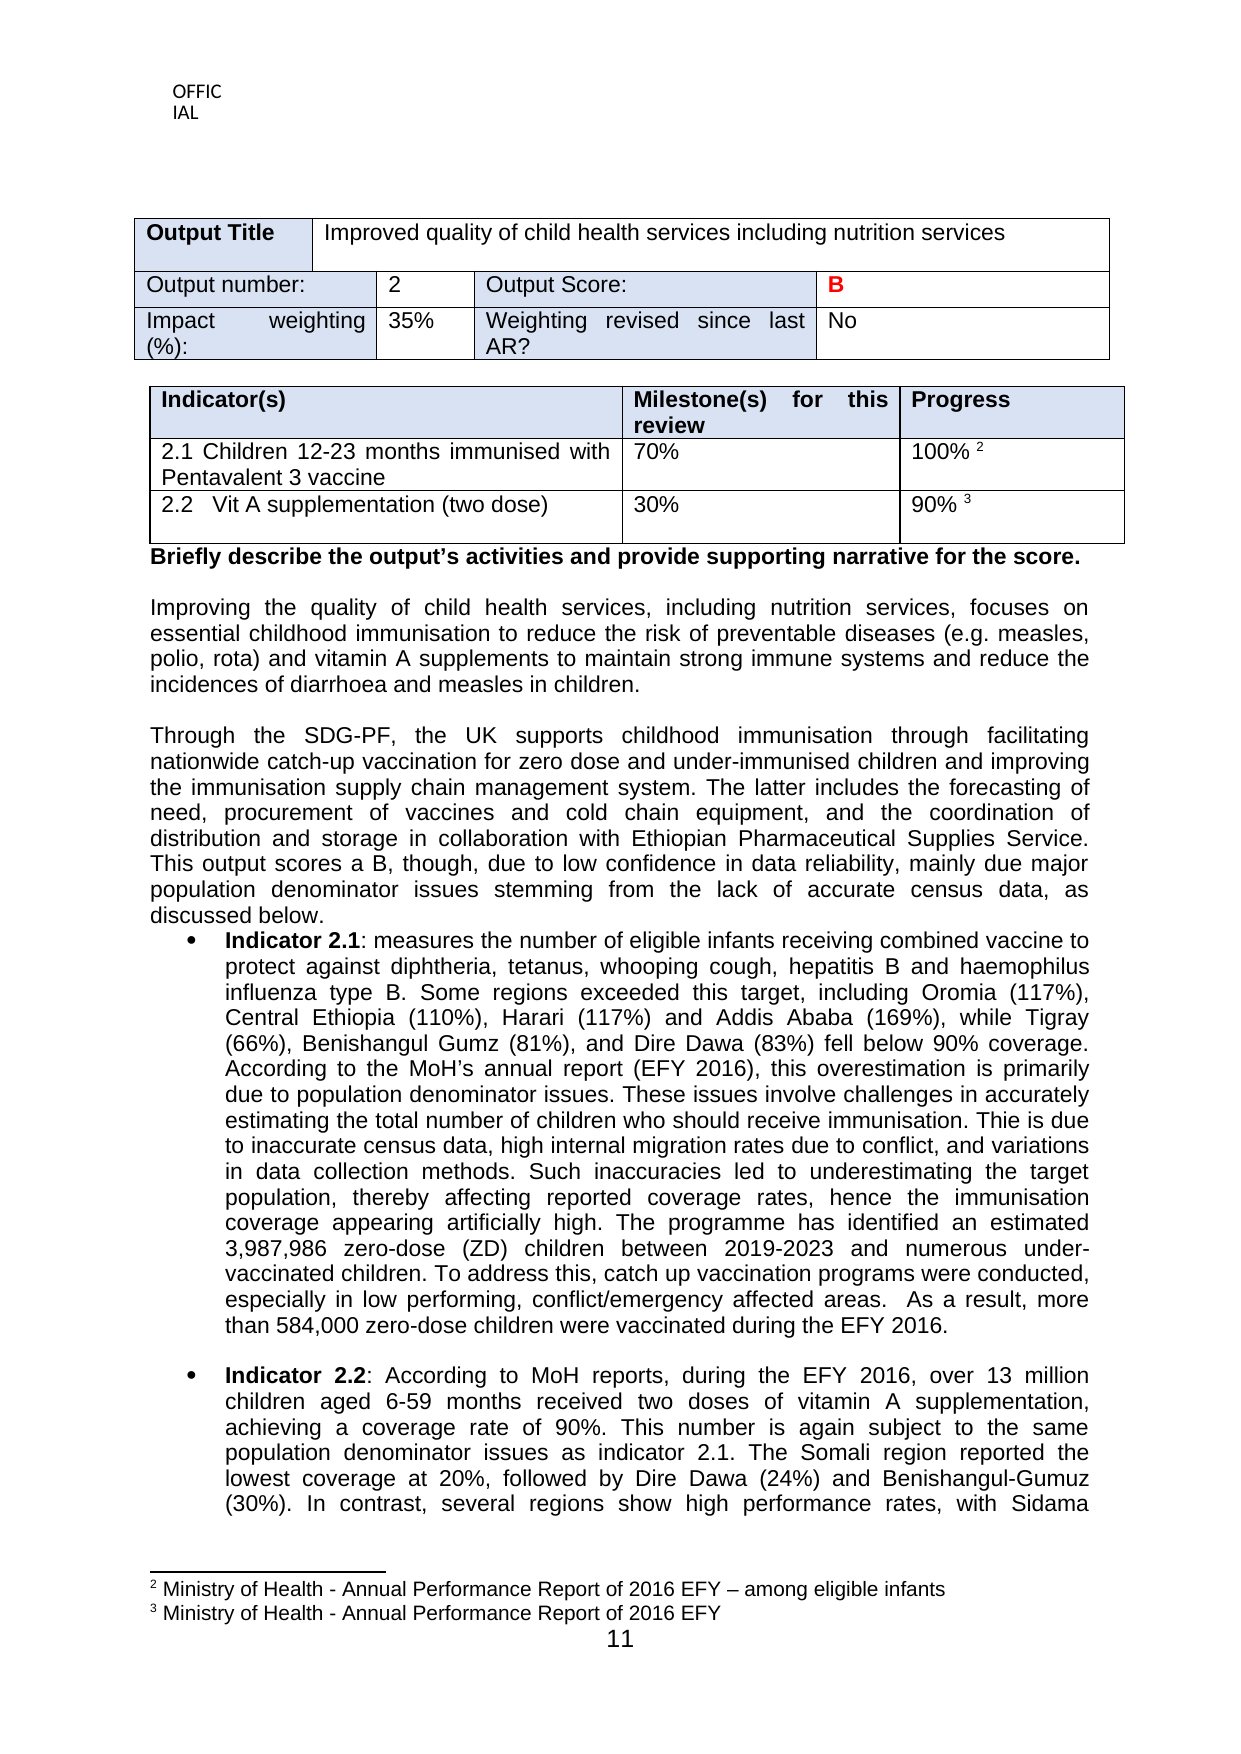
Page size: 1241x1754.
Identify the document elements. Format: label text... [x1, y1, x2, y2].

table_cell B [817, 272, 1109, 307]
table_cell 70% [623, 439, 899, 490]
table_cell 2 [377, 272, 474, 307]
table_cell Output number: [135, 272, 376, 307]
table_cell Impact weighting (%): [135, 308, 376, 359]
text Briefly describe the output’s activities and provide supporting narrative for the score. [150, 544, 1090, 569]
table_header Progress [901, 387, 1124, 438]
table_cell 2.2 Vit A supplementation (two dose) [151, 491, 622, 543]
list Indicator 2.2: According to MoH reports, during the EFY 2016, over 13 million children aged 6-59 months received two doses of vitamin A supplementation, achieving a coverage rate of 90%. This number is again subject to the same population denominator issues as indicator 2.1. The Somali region reported the lowest coverage at 20%, followed by Dire Dawa (24%) and Benishangul-Gumuz (30%). In contrast, several regions show high performance rates, with Sidama achieving 98.6%, while Afar and Addis Ababa reached 100% coverage, Oromia and Amhara regions also performed well, both attaining 86% coverage. [187, 1363, 1090, 1517]
table_cell Weighting revised since last AR? [475, 308, 816, 359]
table_cell 90% [901, 491, 1124, 543]
table_cell 30% [623, 491, 899, 543]
list Indicator 2.1: measures the number of eligible infants receiving combined vaccine to protect against diphtheria, tetanus, whooping cough, hepatitis B and haemophilus influenza type B. Some regions exceeded this target, including Oromia (117%), Central Ethiopia (110%), Harari (117%) and Addis Ababa (169%), while Tigray (66%), Benishangul Gumz (81%), and Dire Dawa (83%) fell below 90% coverage. According to the MoH’s annual report (EFY 2016), this overestimation is primarily due to population denominator issues. These issues involve challenges in accurately estimating the total number of children who should receive immunisation. Thie is due to inaccurate census data, high internal migration rates due to conflict, and variations in data collection methods. Such inaccuracies led to underestimating the target population, thereby affecting reported coverage rates, hence the immunisation coverage appearing artificially high. The programme has identified an estimated 3,987,986 zero-dose (ZD) children between 2019-2023 and numerous under-vaccinated children. To address this, catch up vaccination programs were conducted, especially in low performing, conflict/emergency affected areas. As a result, more than 584,000 zero-dose children were vaccinated during the EFY 2016. [187, 928, 1090, 1338]
table_cell 35% [377, 308, 474, 359]
table_header Indicator(s) [151, 387, 622, 438]
table_cell No [817, 308, 1109, 359]
table_cell Output Score: [475, 272, 816, 307]
table_header Milestone(s) for this review [623, 387, 899, 438]
text Through the SDG-PF, the UK supports childhood immunisation through facilitating nationwide catch-up vaccination for zero dose and under-immunised children and improving the immunisation supply chain management system. The latter includes the forecasting of need, procurement of vaccines and cold chain equipment, and the coordination of distribution and storage in collaboration with Ethiopian Pharmaceutical Supplies Service. This output scores a B, though, due to low confidence in data reliability, mainly due major population denominator issues stemming from the lack of accurate census data, as discussed below. [150, 723, 1090, 928]
table_cell 100% [901, 439, 1124, 490]
table_cell 2.1 Children 12-23 months immunised with Pentavalent 3 vaccine [151, 439, 622, 490]
text Improving the quality of child health services, including nutrition services, focuses on essential childhood immunisation to reduce the risk of preventable diseases (e.g. measles, polio, rota) and vitamin A supplements to maintain strong immune systems and reduce the incidences of diarrhoea and measles in children. [150, 595, 1090, 697]
table_header Improved quality of child health services including nutrition services [313, 219, 1109, 271]
table_header Output Title [135, 219, 312, 271]
